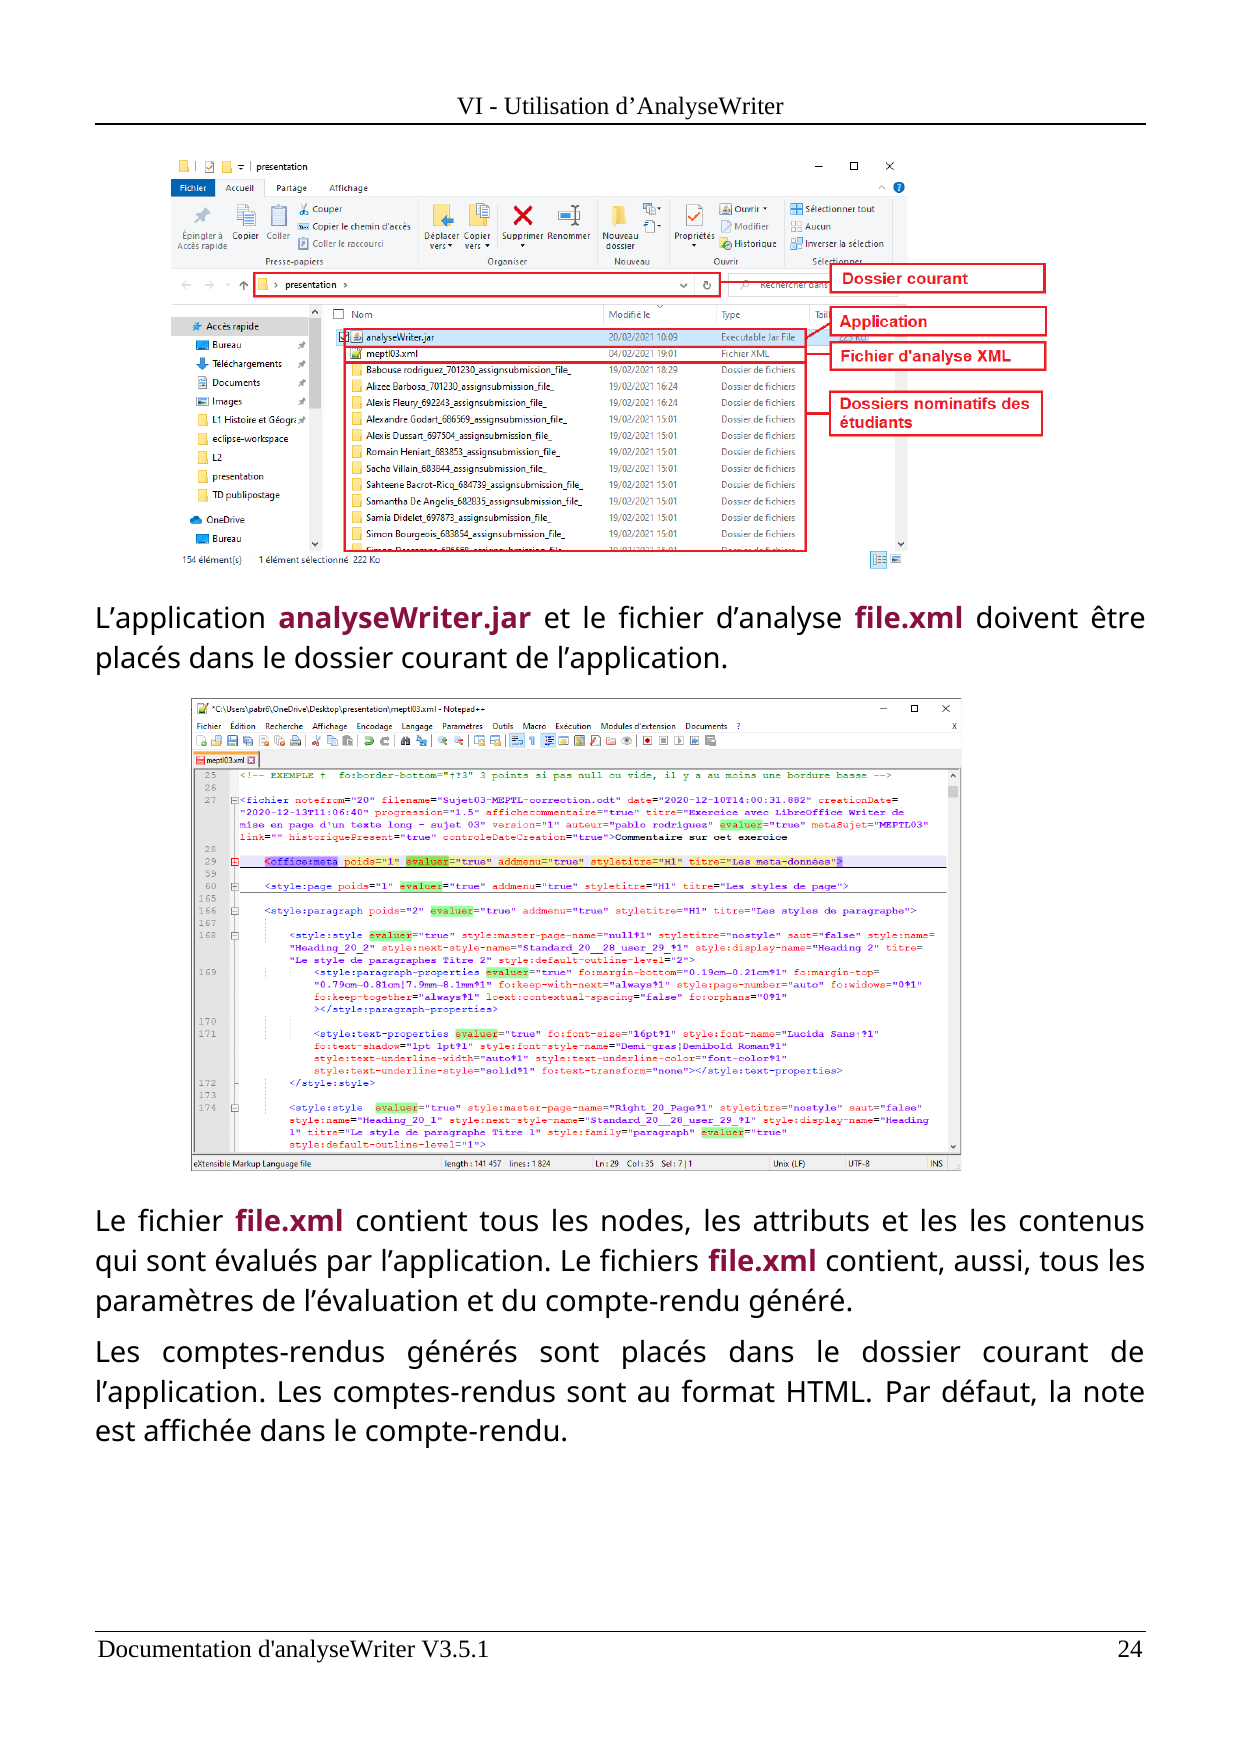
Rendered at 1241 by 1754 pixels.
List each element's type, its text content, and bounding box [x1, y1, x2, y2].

text Les comptes-rendus générés sont placés dans le dossier courant de l’application. Les comptes-rendus sont au format HTML. Par défaut, la note est affichée dans le compte-rendu. [94, 1331, 1146, 1450]
picture [191, 698, 962, 1171]
text L’application analyseWriter.jar et le fichier d’analyse file.xml doivent être placés dans le dossier courant de l’application. [94, 155, 1146, 677]
text Le fichier file.xml contient tous les nodes, les attributs et les les contenus qui sont évalués par l’application. Le fichiers file.xml contient, aussi, tous les paramètres de l’évaluation et du compte-rendu généré. [94, 689, 1146, 1319]
picture [170, 154, 1071, 569]
